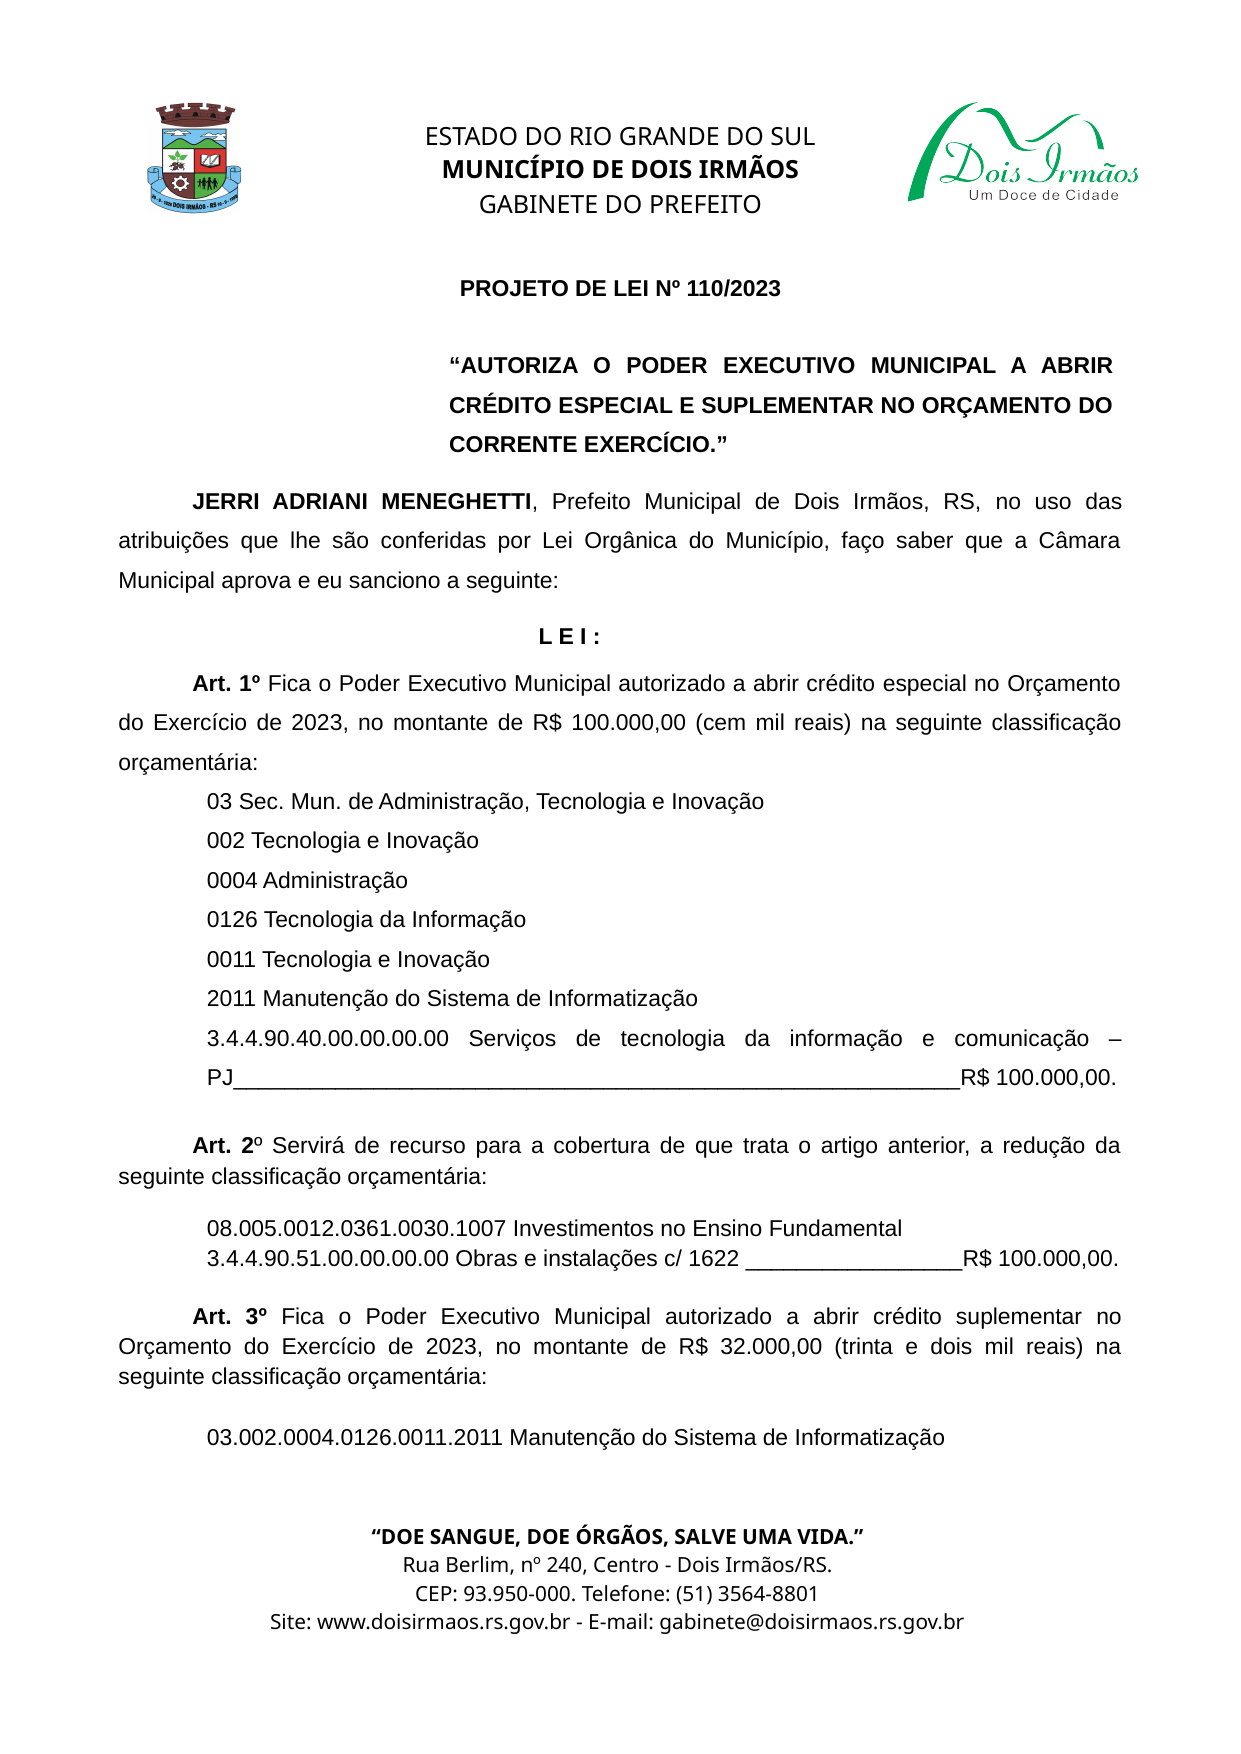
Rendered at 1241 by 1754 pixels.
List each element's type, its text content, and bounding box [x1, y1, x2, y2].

text 002 Tecnologia e Inovação [207, 827, 1122, 854]
text 0126 Tecnologia da Informação [207, 906, 1122, 933]
text Art. 3º Fica o Poder Executivo Municipal autorizado a abrir crédito suplementar no Orçamento do Exercício de 2023, no montante de R$ 32.000,00 (trinta e dois mil reais) na seguinte classificação orçamentária: [118, 1303, 1122, 1389]
text Art. 1º Fica o Poder Executivo Municipal autorizado a abrir crédito especial no Orçamento do Exercício de 2023, no montante de R$ 100.000,00 (cem mil reais) na seguinte classificação orçamentária: [118, 669, 1122, 775]
picture [147, 102, 242, 214]
text 08.005.0012.0361.0030.1007 Investimentos no Ensino Fundamental [207, 1215, 1122, 1241]
table_header “AUTORIZA O PODER EXECUTIVO MUNICIPAL A ABRIR CRÉDITO ESPECIAL E SUPLEMENTAR NO ORÇAMENTO DO CORRENTE EXERCÍCIO.” [442, 353, 1121, 458]
text L E I : [118, 623, 1122, 649]
text 3.4.4.90.40.00.00.00.00 Serviços de tecnologia da informação e comunicação – PJ_________________________________________________________R$ 100.000,00. [207, 1025, 1122, 1091]
text 03 Sec. Mun. de Administração, Tecnologia e Inovação [207, 788, 1122, 814]
text Art. 2º Servirá de recurso para a cobertura de que trata o artigo anterior, a redução da seguinte classificação orçamentária: [118, 1132, 1122, 1189]
text 0004 Administração [207, 867, 1122, 893]
text 0011 Tecnologia e Inovação [207, 946, 1122, 972]
subtitle PROJETO DE LEI Nº 110/2023 [118, 275, 1122, 301]
text 3.4.4.90.51.00.00.00.00 Obras e instalações c/ 1622 _________________R$ 100.000,00. [207, 1245, 1122, 1271]
text 2011 Manutenção do Sistema de Informatização [207, 985, 1122, 1012]
text JERRI ADRIANI MENEGHETTI, Prefeito Municipal de Dois Irmãos, RS, no uso das atribuições que lhe são conferidas por Lei Orgânica do Município, faço saber que a Câmara Municipal aprova e eu sanciono a seguinte: [118, 488, 1122, 593]
text 03.002.0004.0126.0011.2011 Manutenção do Sistema de Informatização [207, 1424, 1122, 1450]
picture [907, 102, 1138, 202]
